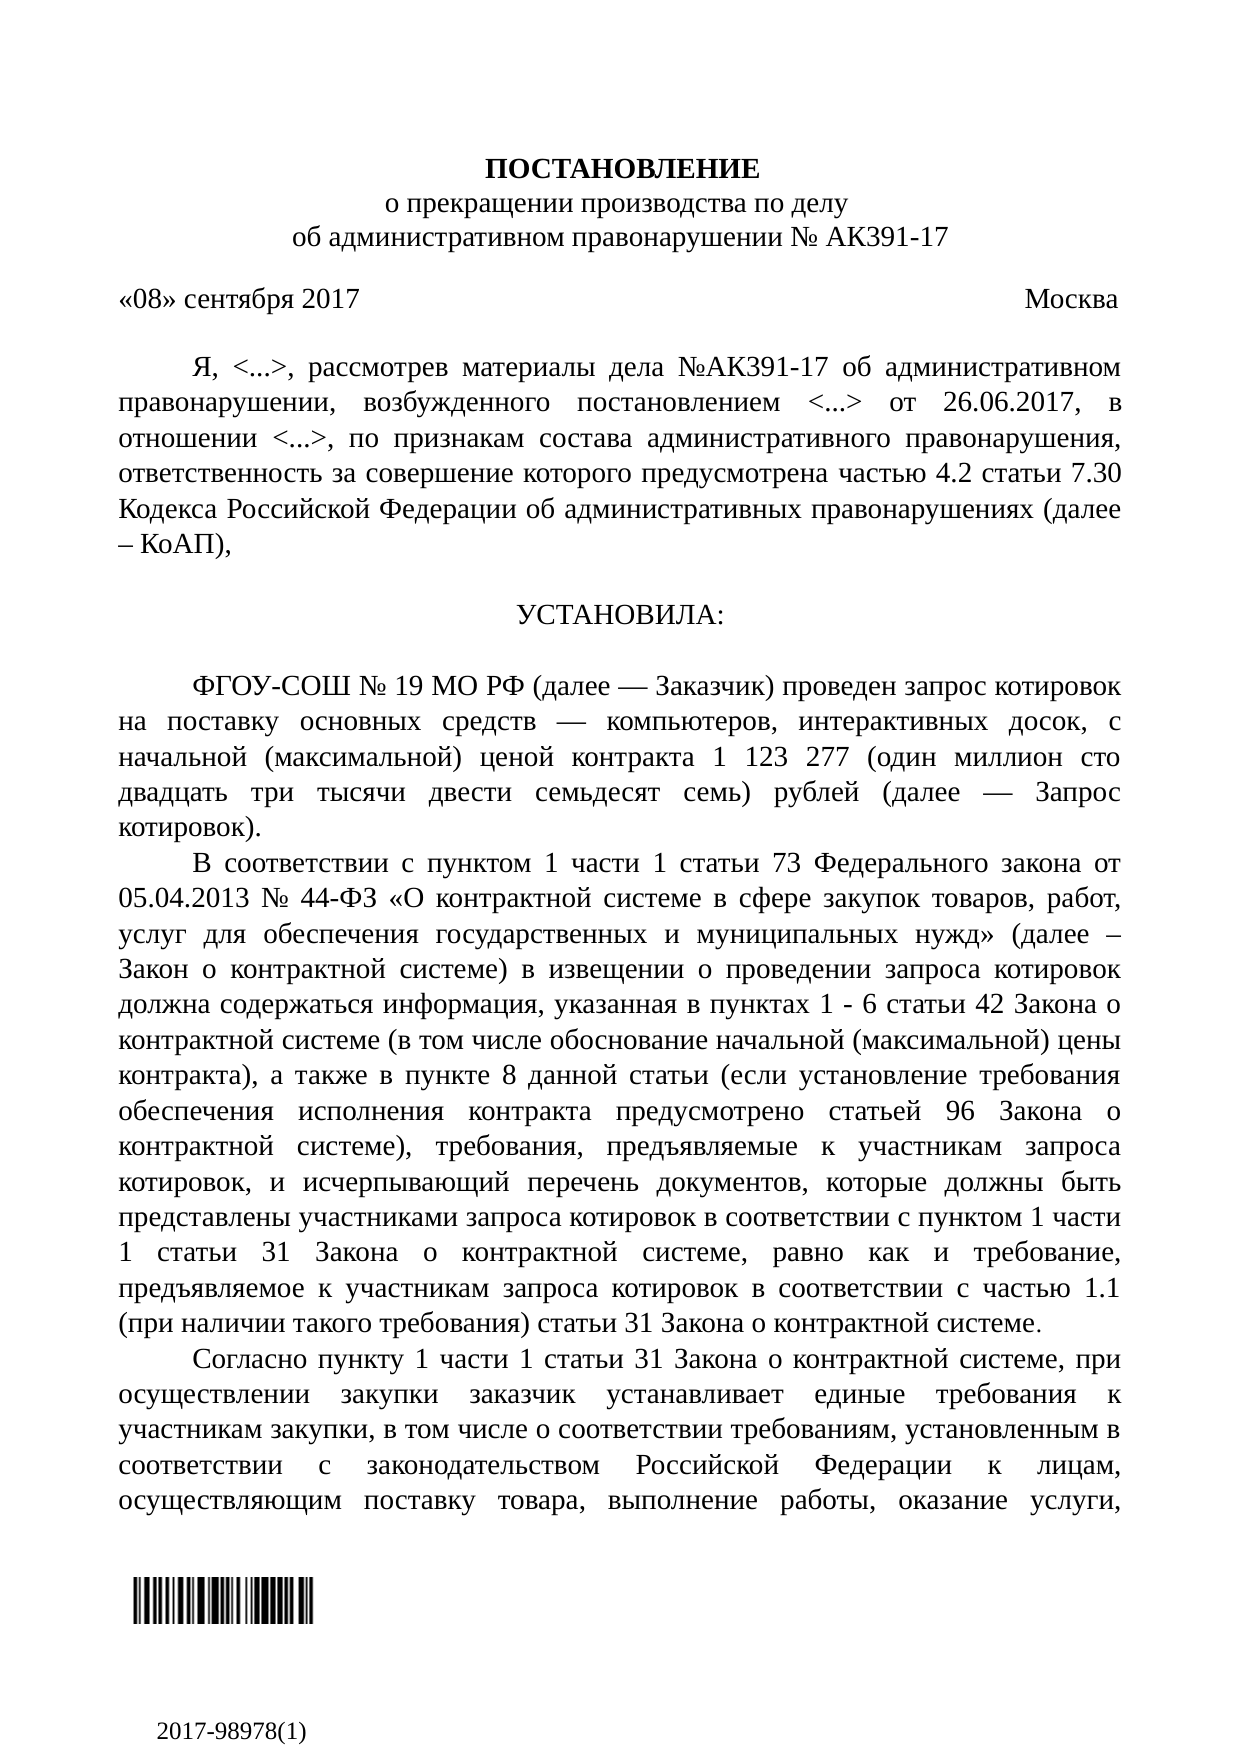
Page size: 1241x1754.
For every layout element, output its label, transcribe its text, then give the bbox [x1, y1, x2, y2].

text ФГОУ-СОШ № 19 МО РФ (далее — Заказчик) проведен запрос котировок на поставку основных средств — компьютеров, интерактивных досок, с начальной (максимальной) ценой контракта 1 123 277 (один миллион сто двадцать три тысячи двести семьдесят семь) рублей (далее — Запрос котировок). [118, 667, 1122, 844]
text «08» сентября 2017 Москва [118, 281, 1122, 314]
text ПОСТАНОВЛЕНИЕ [117, 152, 1078, 185]
text о прекращении производства по делу [118, 185, 1122, 219]
text Согласно пункту 1 части 1 статьи 31 Закона о контрактной системе, при осуществлении закупки заказчик устанавливает единые требования к участникам закупки, в том числе о соответствии требованиям, установленным в соответствии с законодательством Российской Федерации к лицам, осуществляющим поставку товара, выполнение работы, оказание услуги, [118, 1340, 1122, 1517]
text В соответствии с пунктом 1 части 1 статьи 73 Федерального закона от 05.04.2013 № 44-ФЗ «О контрактной системе в сфере закупок товаров, работ, услуг для обеспечения государственных и муниципальных нужд» (далее – Закон о контрактной системе) в извещении о проведении запроса котировок должна содержаться информация, указанная в пунктах 1 - 6 статьи 42 Закона о контрактной системе (в том числе обоснование начальной (максимальной) цены контракта), а также в пункте 8 данной статьи (если установление требования обеспечения исполнения контракта предусмотрено статьей 96 Закона о контрактной системе), требования, предъявляемые к участникам запроса котировок, и исчерпывающий перечень документов, которые должны быть представлены участниками запроса котировок в соответствии с пунктом 1 части 1 статьи 31 Закона о контрактной системе, равно как и требование, предъявляемое к участникам запроса котировок в соответствии с частью 1.1 (при наличии такого требования) статьи 31 Закона о контрактной системе. [118, 844, 1122, 1340]
text Я, <...>, рассмотрев материалы дела №АК391-17 об административном правонарушении, возбужденного постановлением <...> от 26.06.2017, в отношении <...>, по признакам состава административного правонарушения, ответственность за совершение которого предусмотрена частью 4.2 статьи 7.30 Кодекса Российской Федерации об административных правонарушениях (далее – КоАП), [118, 348, 1122, 561]
text УСТАНОВИЛА: [118, 596, 1122, 631]
picture [118, 1577, 331, 1624]
text об административном правонарушении № АК391-17 [118, 219, 1122, 252]
